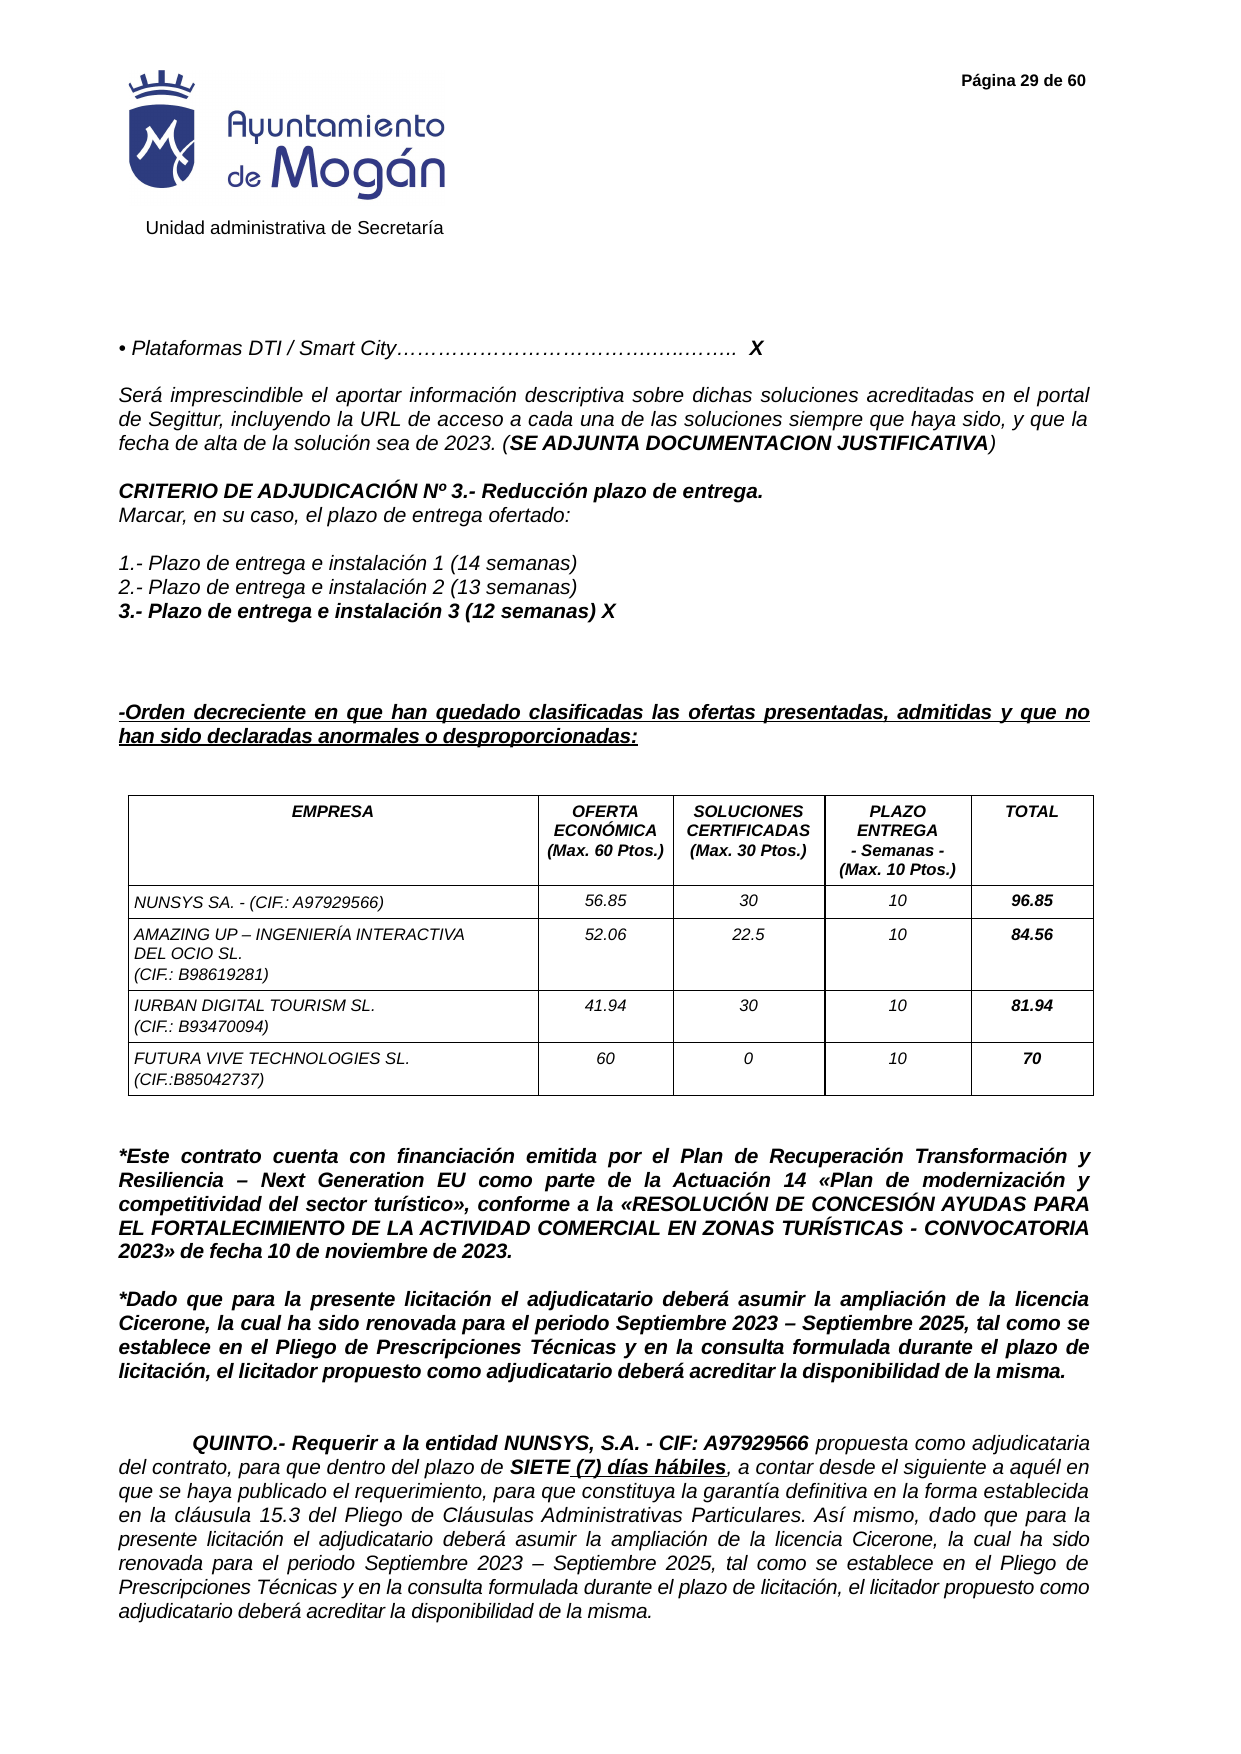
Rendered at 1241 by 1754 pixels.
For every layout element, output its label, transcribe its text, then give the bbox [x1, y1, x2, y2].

table_header OFERTA ECONÓMICA (Max. 60 Ptos.) [539, 796, 673, 884]
text CRITERIO DE ADJUDICACIÓN Nº 3.- Reducción plazo de entrega. [118, 479, 1092, 503]
table_cell 81,94 [972, 991, 1093, 1042]
table_cell FUTURA VIVE TECHNOLOGIES SL. (CIF.:B85042737) [129, 1043, 538, 1094]
table_cell 84,56 [972, 919, 1093, 989]
text • Plataformas DTI / Smart City……………………………….…..…….. X [118, 335, 1092, 359]
table_cell 56,85 [539, 886, 673, 918]
text -Orden decreciente en que han quedado clasificadas las ofertas presentadas, admitidas y que no han sido declaradas anormales o desproporcionadas: [118, 699, 1092, 747]
table_header TOTAL [972, 796, 1093, 884]
table_cell 52,06 [539, 919, 673, 989]
table_header SOLUCIONES CERTIFICADAS (Max. 30 Ptos.) [674, 796, 824, 884]
table_cell 10 [826, 919, 971, 989]
text Marcar, en su caso, el plazo de entrega ofertado: [118, 503, 1092, 527]
text 1.- Plazo de entrega e instalación 1 (14 semanas) [118, 551, 1092, 575]
text 3.- Plazo de entrega e instalación 3 (12 semanas) X [118, 599, 1092, 623]
picture [128, 70, 445, 206]
table_cell IURBAN DIGITAL TOURISM SL. (CIF.: B93470094) [129, 991, 538, 1042]
text *Dado que para la presente licitación el adjudicatario deberá asumir la ampliación de la licencia Cicerone, la cual ha sido renovada para el periodo Septiembre 2023 – Septiembre 2025, tal como se establece en el Pliego de Prescripciones Técnicas y en la consulta formulada durante el plazo de licitación, el licitador propuesto como adjudicatario deberá acreditar la disponibilidad de la misma. [118, 1287, 1092, 1383]
table_cell 0 [674, 1043, 824, 1094]
table_cell 10 [826, 991, 971, 1042]
table_cell 30 [674, 991, 824, 1042]
table_cell NUNSYS SA. - (CIF.: A97929566) [129, 886, 538, 918]
table_cell 96,85 [972, 886, 1093, 918]
table_cell 22,5 [674, 919, 824, 989]
table_cell AMAZING UP – INGENIERÍA INTERACTIVA DEL OCIO SL. (CIF.: B98619281) [129, 919, 538, 989]
table_cell 30 [674, 886, 824, 918]
table_cell 60 [539, 1043, 673, 1094]
table_cell 70 [972, 1043, 1093, 1094]
table_header EMPRESA [129, 796, 538, 884]
table_cell 41,94 [539, 991, 673, 1042]
table_cell 10 [826, 1043, 971, 1094]
table_header PLAZO ENTREGA - Semanas - (Max. 10 Ptos.) [826, 796, 971, 884]
text Será imprescindible el aportar información descriptiva sobre dichas soluciones acreditadas en el portal de Segittur, incluyendo la URL de acceso a cada una de las soluciones siempre que haya sido, y que la fecha de alta de la solución sea de 2023. (SE ADJUNTA DOCUMENTACION JUSTIFICATIVA) [118, 383, 1092, 455]
text 2.- Plazo de entrega e instalación 2 (13 semanas) [118, 575, 1092, 599]
table_cell 10 [826, 886, 971, 918]
text QUINTO.- Requerir a la entidad NUNSYS, S.A. - CIF: A97929566 propuesta como adjudicataria del contrato, para que dentro del plazo de SIETE (7) días hábiles, a contar desde el siguiente a aquél en que se haya publicado el requerimiento, para que constituya la garantía definitiva en la forma establecida en la cláusula 15.3 del Pliego de Cláusulas Administrativas Particulares. Así mismo, dado que para la presente licitación el adjudicatario deberá asumir la ampliación de la licencia Cicerone, la cual ha sido renovada para el periodo Septiembre 2023 – Septiembre 2025, tal como se establece en el Pliego de Prescripciones Técnicas y en la consulta formulada durante el plazo de licitación, el licitador propuesto como adjudicatario deberá acreditar la disponibilidad de la misma. [118, 1431, 1092, 1623]
text *Este contrato cuenta con financiación emitida por el Plan de Recuperación Transformación y Resiliencia – Next Generation EU como parte de la Actuación 14 «Plan de modernización y competitividad del sector turístico», conforme a la «RESOLUCIÓN DE CONCESIÓN AYUDAS PARA EL FORTALECIMIENTO DE LA ACTIVIDAD COMERCIAL EN ZONAS TURÍSTICAS - CONVOCATORIA 2023» de fecha 10 de noviembre de 2023. [118, 1143, 1092, 1263]
